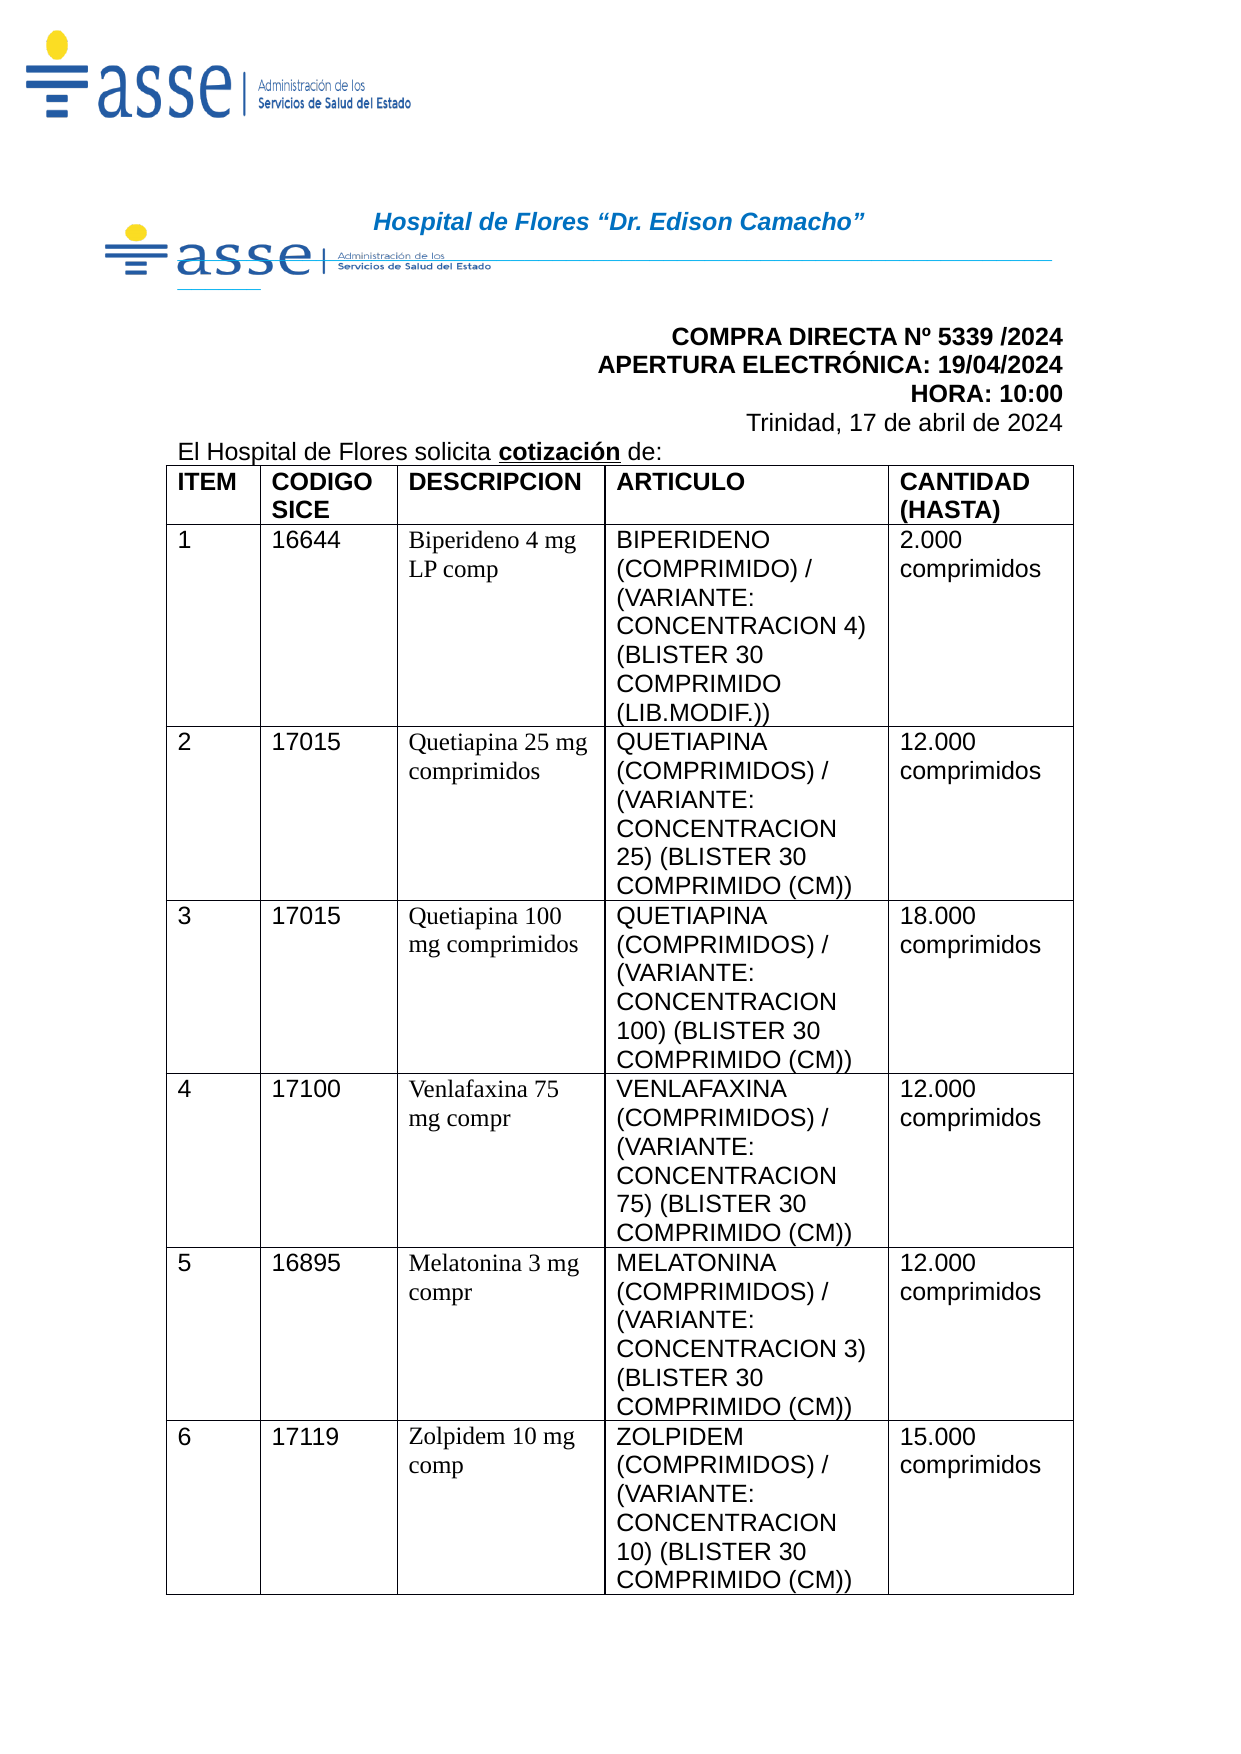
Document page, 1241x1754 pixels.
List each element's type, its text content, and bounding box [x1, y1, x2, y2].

table_cell 12.000 comprimidos [889, 1248, 1073, 1420]
table_header CODIGO SICE [261, 466, 397, 524]
table_header DESCRIPCION [398, 466, 604, 524]
table_header CANTIDAD (HASTA) [889, 466, 1073, 524]
table_cell 4 [167, 1074, 260, 1247]
table_cell 12.000 comprimidos [889, 1074, 1073, 1247]
table_cell 17015 [261, 901, 397, 1073]
text Trinidad, 17 de abril de 2024 [177, 408, 1063, 437]
table_cell 5 [167, 1248, 260, 1420]
table_cell 15.000 comprimidos [889, 1421, 1073, 1594]
table_header ITEM [167, 466, 260, 524]
table_cell 16644 [261, 525, 397, 726]
table_cell 17119 [261, 1421, 397, 1594]
text APERTURA ELECTRÓNICA: 19/04/2024 [177, 350, 1063, 379]
picture [0, 0, 436, 149]
table_cell 17100 [261, 1074, 397, 1247]
table_cell Quetiapina 100 mg comprimidos [398, 901, 604, 1073]
table_cell 1 [167, 525, 260, 726]
table_cell MELATONINA (COMPRIMIDOS) / (VARIANTE: CONCENTRACION 3) (BLISTER 30 COMPRIMIDO (CM)) [606, 1248, 888, 1420]
table_cell 18.000 comprimidos [889, 901, 1073, 1073]
table_cell 6 [167, 1421, 260, 1594]
table_header ARTICULO [606, 466, 888, 524]
table_cell Quetiapina 25 mg comprimidos [398, 727, 604, 900]
text El Hospital de Flores solicita cotización de: [177, 437, 1063, 465]
table_cell 17015 [261, 727, 397, 900]
table_cell 2.000 comprimidos [889, 525, 1073, 726]
table_cell Zolpidem 10 mg comp [398, 1421, 604, 1594]
text COMPRA DIRECTA Nº 5339 /2024 [177, 322, 1063, 350]
table_cell 12.000 comprimidos [889, 727, 1073, 900]
table_cell Biperideno 4 mg LP comp [398, 525, 604, 726]
text HORA: 10:00 [177, 379, 1063, 408]
picture [79, 206, 537, 293]
table_cell Melatonina 3 mg compr [398, 1248, 604, 1420]
table_cell BIPERIDENO (COMPRIMIDO) / (VARIANTE: CONCENTRACION 4) (BLISTER 30 COMPRIMIDO (LIB.MODIF.)) [606, 525, 888, 726]
table_cell 2 [167, 727, 260, 900]
table_cell Venlafaxina 75 mg compr [398, 1074, 604, 1247]
table_cell QUETIAPINA (COMPRIMIDOS) / (VARIANTE: CONCENTRACION 100) (BLISTER 30 COMPRIMIDO (CM)) [606, 901, 888, 1073]
table_cell QUETIAPINA (COMPRIMIDOS) / (VARIANTE: CONCENTRACION 25) (BLISTER 30 COMPRIMIDO (CM)) [606, 727, 888, 900]
table_cell ZOLPIDEM (COMPRIMIDOS) / (VARIANTE: CONCENTRACION 10) (BLISTER 30 COMPRIMIDO (CM)) [606, 1421, 888, 1594]
table_cell 16895 [261, 1248, 397, 1420]
table_cell VENLAFAXINA (COMPRIMIDOS) / (VARIANTE: CONCENTRACION 75) (BLISTER 30 COMPRIMIDO (CM)) [606, 1074, 888, 1247]
table_cell 3 [167, 901, 260, 1073]
